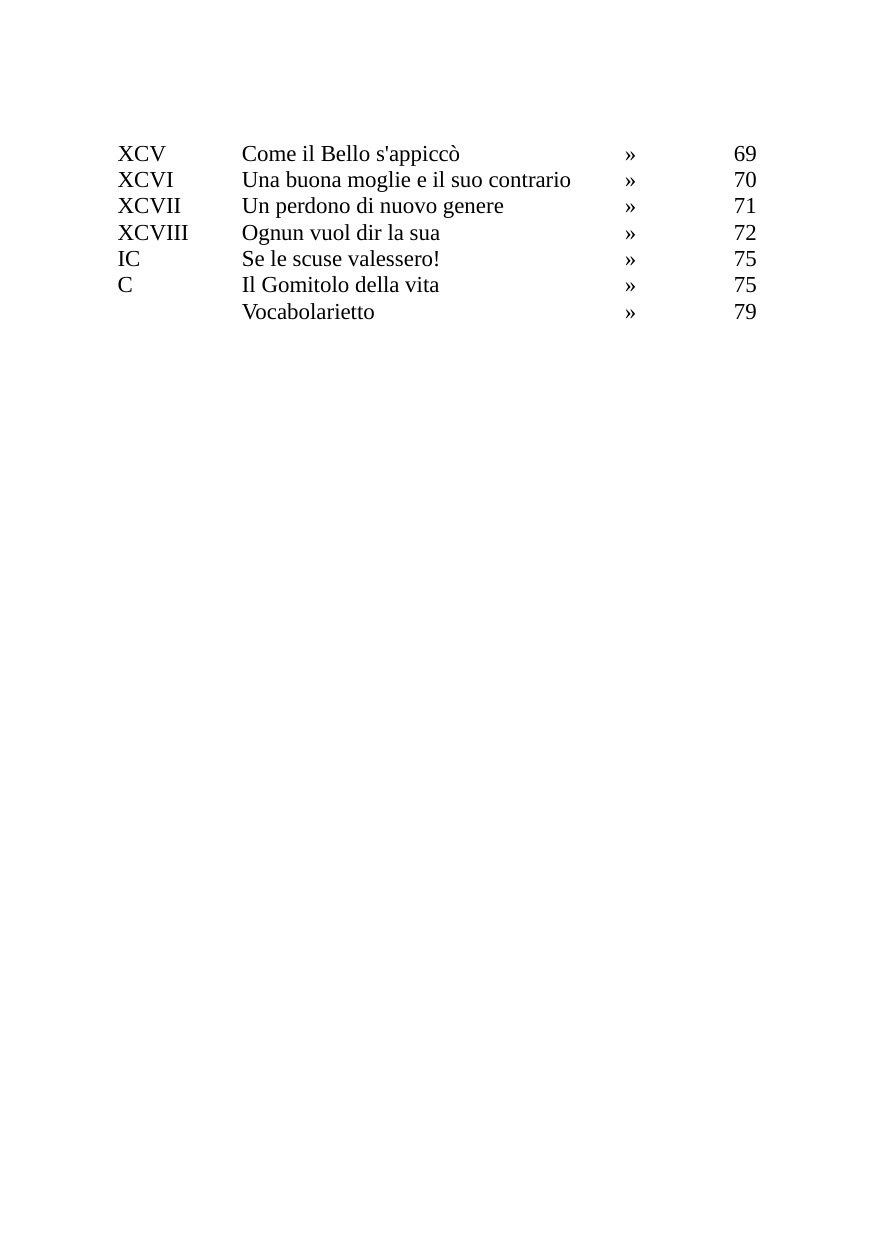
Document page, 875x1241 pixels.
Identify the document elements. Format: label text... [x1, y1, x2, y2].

table_cell 70 [701, 166, 768, 192]
table_cell 69 [701, 140, 768, 166]
table_cell 71 [701, 193, 768, 219]
table_cell Se le scuse valessero! [230, 245, 613, 272]
table_cell 79 [701, 298, 768, 324]
table_cell XCVIII [106, 219, 230, 245]
table_cell 75 [701, 272, 768, 298]
table_cell XCVII [106, 193, 230, 219]
table_cell Vocabolarietto [230, 298, 613, 324]
table_cell Come il Bello s'appiccò [230, 140, 613, 166]
table_cell Ognun vuol dir la sua [230, 219, 613, 245]
table_cell Una buona moglie e il suo contrario [230, 166, 613, 192]
table_cell » [613, 193, 701, 219]
table_cell 72 [701, 219, 768, 245]
table_cell 75 [701, 245, 768, 272]
table_cell » [613, 245, 701, 272]
table_cell XCV [106, 140, 230, 166]
table_cell » [613, 140, 701, 166]
table_cell » [613, 298, 701, 324]
table_cell » [613, 219, 701, 245]
table_cell XCVI [106, 166, 230, 192]
table_cell Un perdono di nuovo genere [230, 193, 613, 219]
table_cell » [613, 272, 701, 298]
table_cell » [613, 166, 701, 192]
table_cell IC [106, 245, 230, 272]
table_cell Il Gomitolo della vita [230, 272, 613, 298]
table_cell C [106, 272, 230, 298]
table_cell [106, 298, 230, 324]
